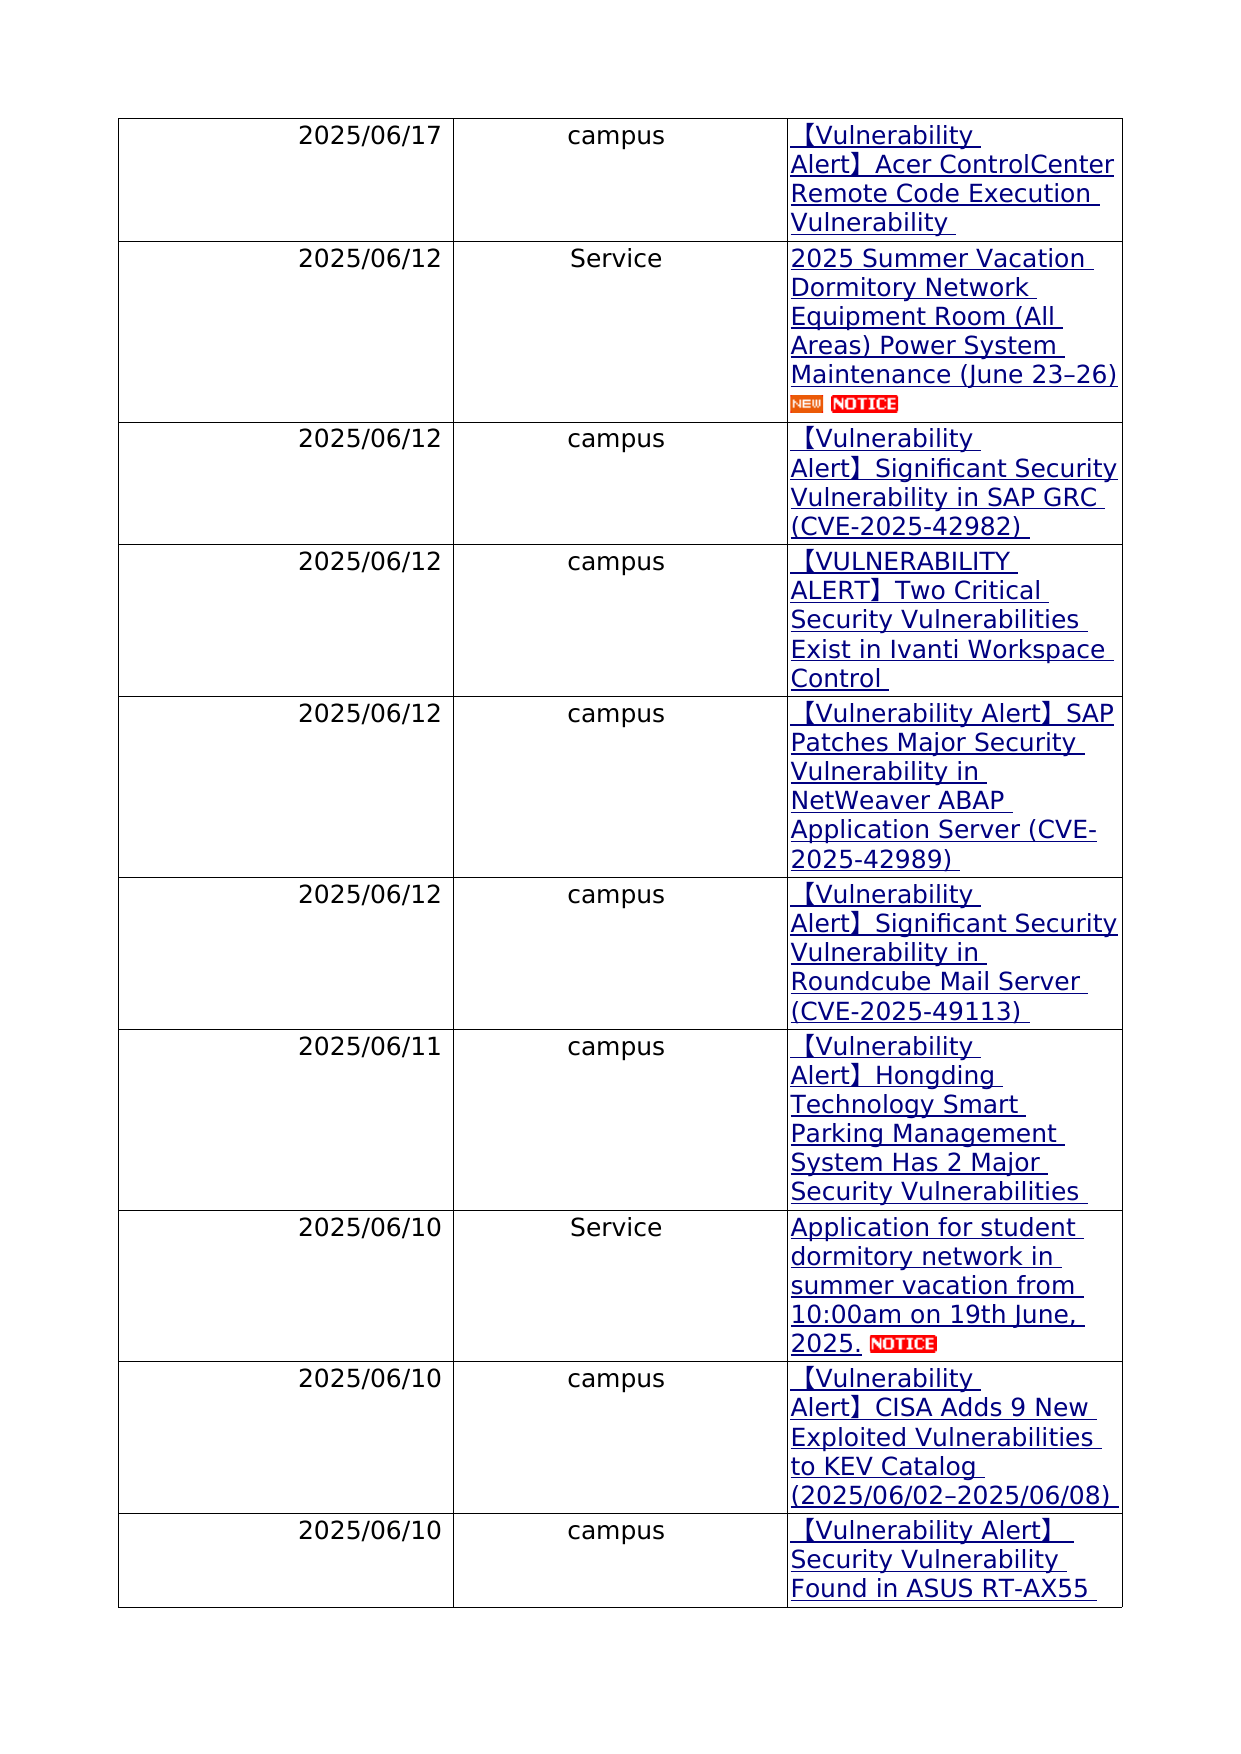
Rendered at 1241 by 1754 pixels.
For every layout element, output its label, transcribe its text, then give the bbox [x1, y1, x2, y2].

table_cell campus [454, 878, 787, 1029]
table_cell 2025 Summer Vacation Dormitory Network Equipment Room (All Areas) Power System Maintenance (June 23–26) [788, 242, 1122, 422]
table_cell 2025/06/11 [119, 1030, 453, 1210]
table_cell 2025/06/10 [119, 1362, 453, 1513]
table_cell 【Vulnerability Alert】Acer ControlCenter Remote Code Execution Vulnerability [788, 119, 1122, 241]
table_cell 2025/06/12 [119, 878, 453, 1029]
table_cell 2025/06/12 [119, 242, 453, 422]
table_cell 2025/06/10 [119, 1514, 453, 1607]
table_cell 2025/06/17 [119, 119, 453, 241]
table_cell campus [454, 697, 787, 877]
table_cell 2025/06/12 [119, 697, 453, 877]
table_cell 【Vulnerability Alert】 Security Vulnerability Found in ASUS RT-AX55 [788, 1514, 1122, 1607]
table_cell 【Vulnerability Alert】SAP Patches Major Security Vulnerability in NetWeaver ABAP Application Server (CVE-2025-42989) [788, 697, 1122, 877]
table_cell 【VULNERABILITY ALERT】Two Critical Security Vulnerabilities Exist in Ivanti Workspace Control [788, 545, 1122, 696]
table_cell Application for student dormitory network in summer vacation from 10:00am on 19th June, 2025. [788, 1211, 1122, 1361]
table_cell 【Vulnerability Alert】Hongding Technology Smart Parking Management System Has 2 Major Security Vulnerabilities [788, 1030, 1122, 1210]
table_cell 【Vulnerability Alert】CISA Adds 9 New Exploited Vulnerabilities to KEV Catalog (2025/06/02–2025/06/08) [788, 1362, 1122, 1513]
picture [831, 395, 899, 413]
table_cell Service [454, 242, 787, 422]
table_cell campus [454, 1514, 787, 1607]
table_cell 2025/06/10 [119, 1211, 453, 1361]
picture [790, 395, 824, 413]
table_cell 【Vulnerability Alert】Significant Security Vulnerability in Roundcube Mail Server (CVE-2025-49113) [788, 878, 1122, 1029]
table_cell 2025/06/12 [119, 545, 453, 696]
table_cell campus [454, 119, 787, 241]
table_cell campus [454, 1030, 787, 1210]
table_cell campus [454, 1362, 787, 1513]
table_cell 2025/06/12 [119, 423, 453, 544]
table_cell campus [454, 545, 787, 696]
table_cell 【Vulnerability Alert】Significant Security Vulnerability in SAP GRC (CVE-2025-42982) [788, 423, 1122, 544]
table_cell campus [454, 423, 787, 544]
table_cell Service [454, 1211, 787, 1361]
picture [869, 1335, 937, 1353]
